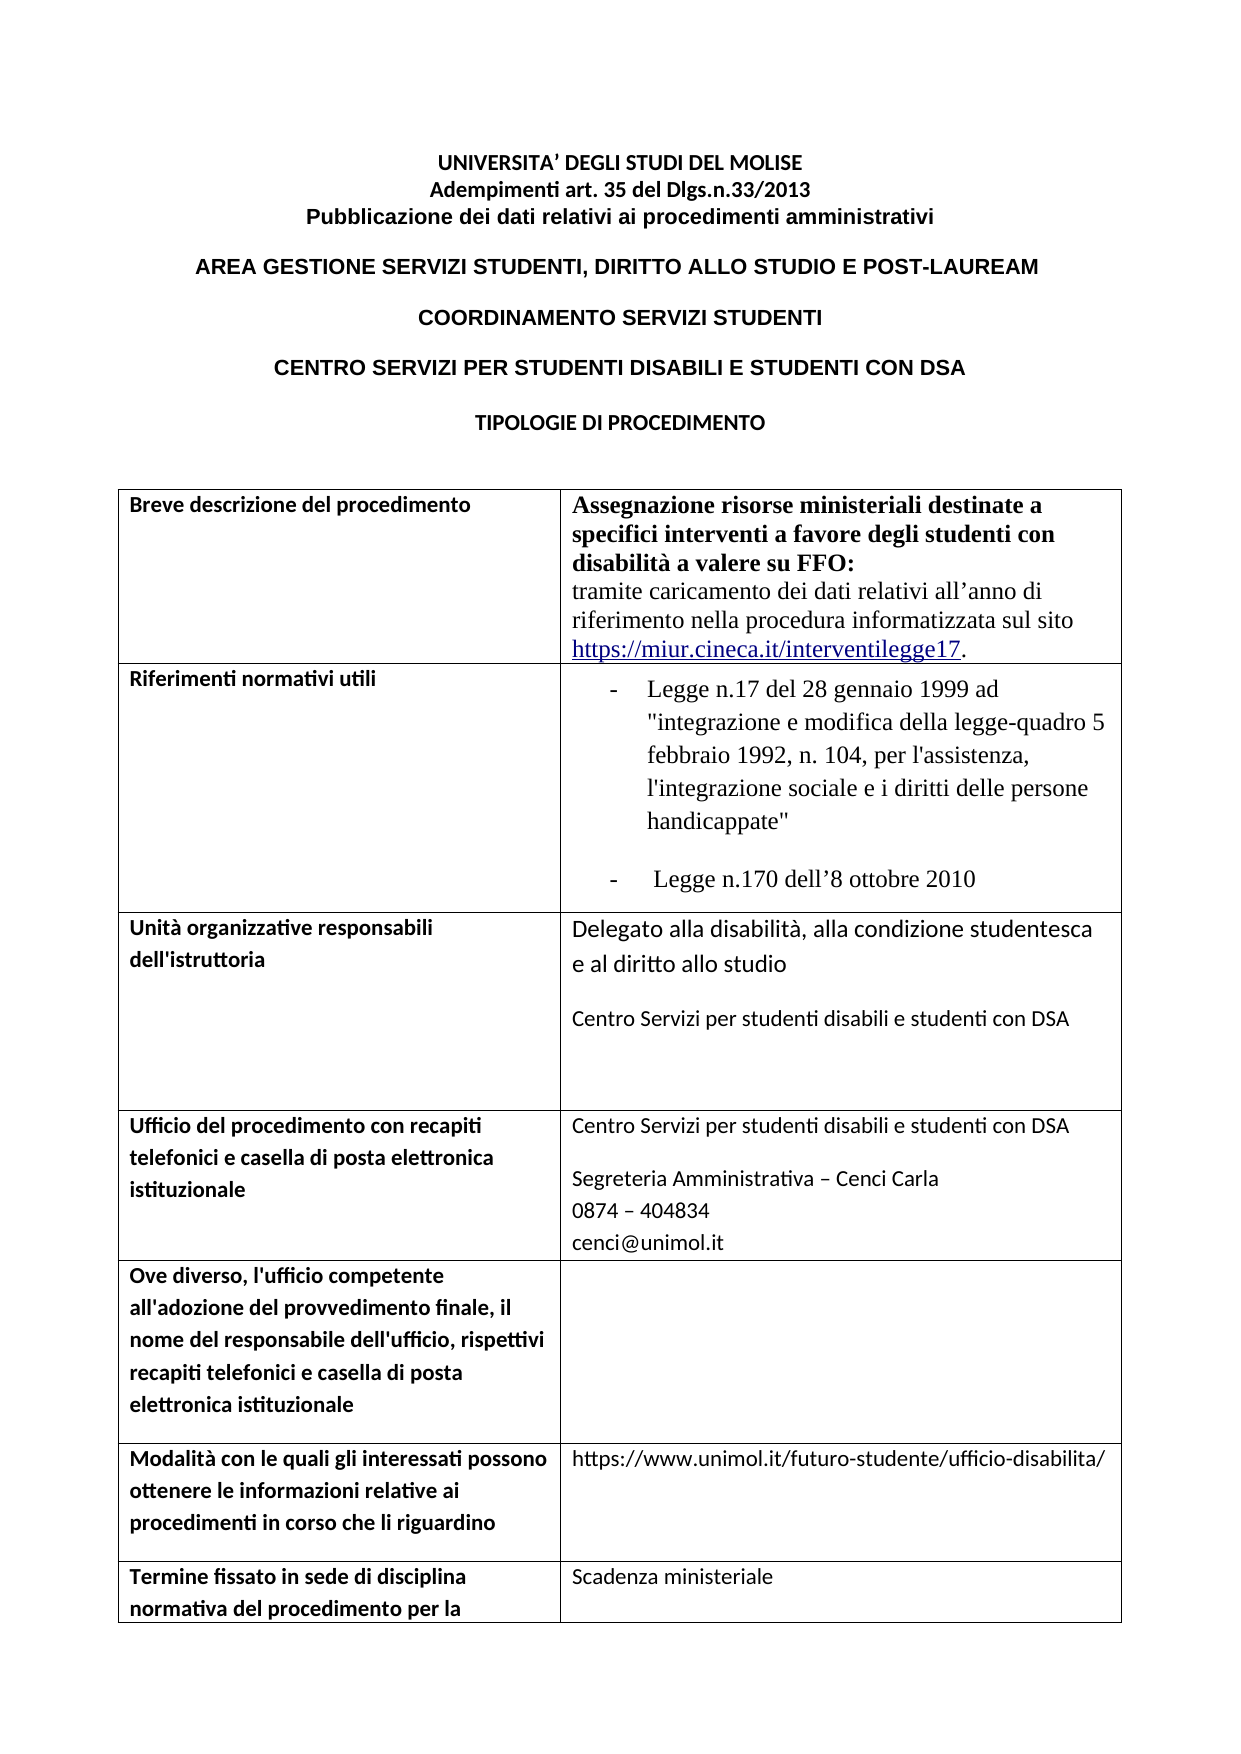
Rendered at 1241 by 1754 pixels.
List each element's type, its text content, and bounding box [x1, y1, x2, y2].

table_cell https://www.unimol.it/futuro-studente/ufficio-disabilita/ [561, 1444, 1121, 1561]
table_cell Ove diverso, l'ufficio competente all'adozione del provvedimento finale, il nome del responsabile dell'ufficio, rispettivi recapiti telefonici e casella di posta elettronica istituzionale [119, 1261, 560, 1443]
text COORDINAMENTO SERVIZI STUDENTI [118, 304, 1122, 330]
text CENTRO SERVIZI PER STUDENTI DISABILI E STUDENTI CON DSA [118, 355, 1122, 380]
table_cell Legge n.17 del 28 gennaio 1999 ad "integrazione e modifica della legge-quadro 5 febbraio 1992, n. 104, per l'assistenza, l'integrazione sociale e i diritti delle persone handicappate" Legge n.170 dell’8 ottobre 2010 [561, 664, 1121, 912]
table_cell Delegato alla disabilità, alla condizione studentesca e al diritto allo studio Centro Servizi per studenti disabili e studenti con DSA [561, 913, 1121, 1110]
table_cell Modalità con le quali gli interessati possono ottenere le informazioni relative ai procedimenti in corso che li riguardino [119, 1444, 560, 1561]
table_cell Unità organizzative responsabili dell'istruttoria [119, 913, 560, 1110]
table_header Breve descrizione del procedimento [119, 490, 560, 663]
text Pubblicazione dei dati relativi ai procedimenti amministrativi [118, 204, 1122, 229]
table_cell Termine fissato in sede di disciplina normativa del procedimento per la [119, 1562, 560, 1622]
text TIPOLOGIE DI PROCEDIMENTO [118, 408, 1122, 436]
table_cell Riferimenti normativi utili [119, 664, 560, 912]
table_cell [561, 1261, 1121, 1443]
table_cell Scadenza ministeriale [561, 1562, 1121, 1622]
text AREA GESTIONE SERVIZI STUDENTI, DIRITTO ALLO STUDIO E POST-LAUREAM [118, 254, 1122, 279]
table_cell Ufficio del procedimento con recapiti telefonici e casella di posta elettronica istituzionale [119, 1111, 560, 1260]
text UNIVERSITA’ DEGLI STUDI DEL MOLISE [118, 148, 1122, 176]
table_cell Centro Servizi per studenti disabili e studenti con DSA Segreteria Amministrativa – Cenci Carla 0874 – 404834 cenci@unimol.it [561, 1111, 1121, 1260]
table_header Assegnazione risorse ministeriali destinate a specifici interventi a favore degli studenti con disabilità a valere su FFO: tramite caricamento dei dati relativi all’anno di riferimento nella procedura informatizzata sul sito https://miur.cineca.it/interventilegge17. [561, 490, 1121, 663]
text Adempimenti art. 35 del Dlgs.n.33/2013 [118, 176, 1122, 204]
